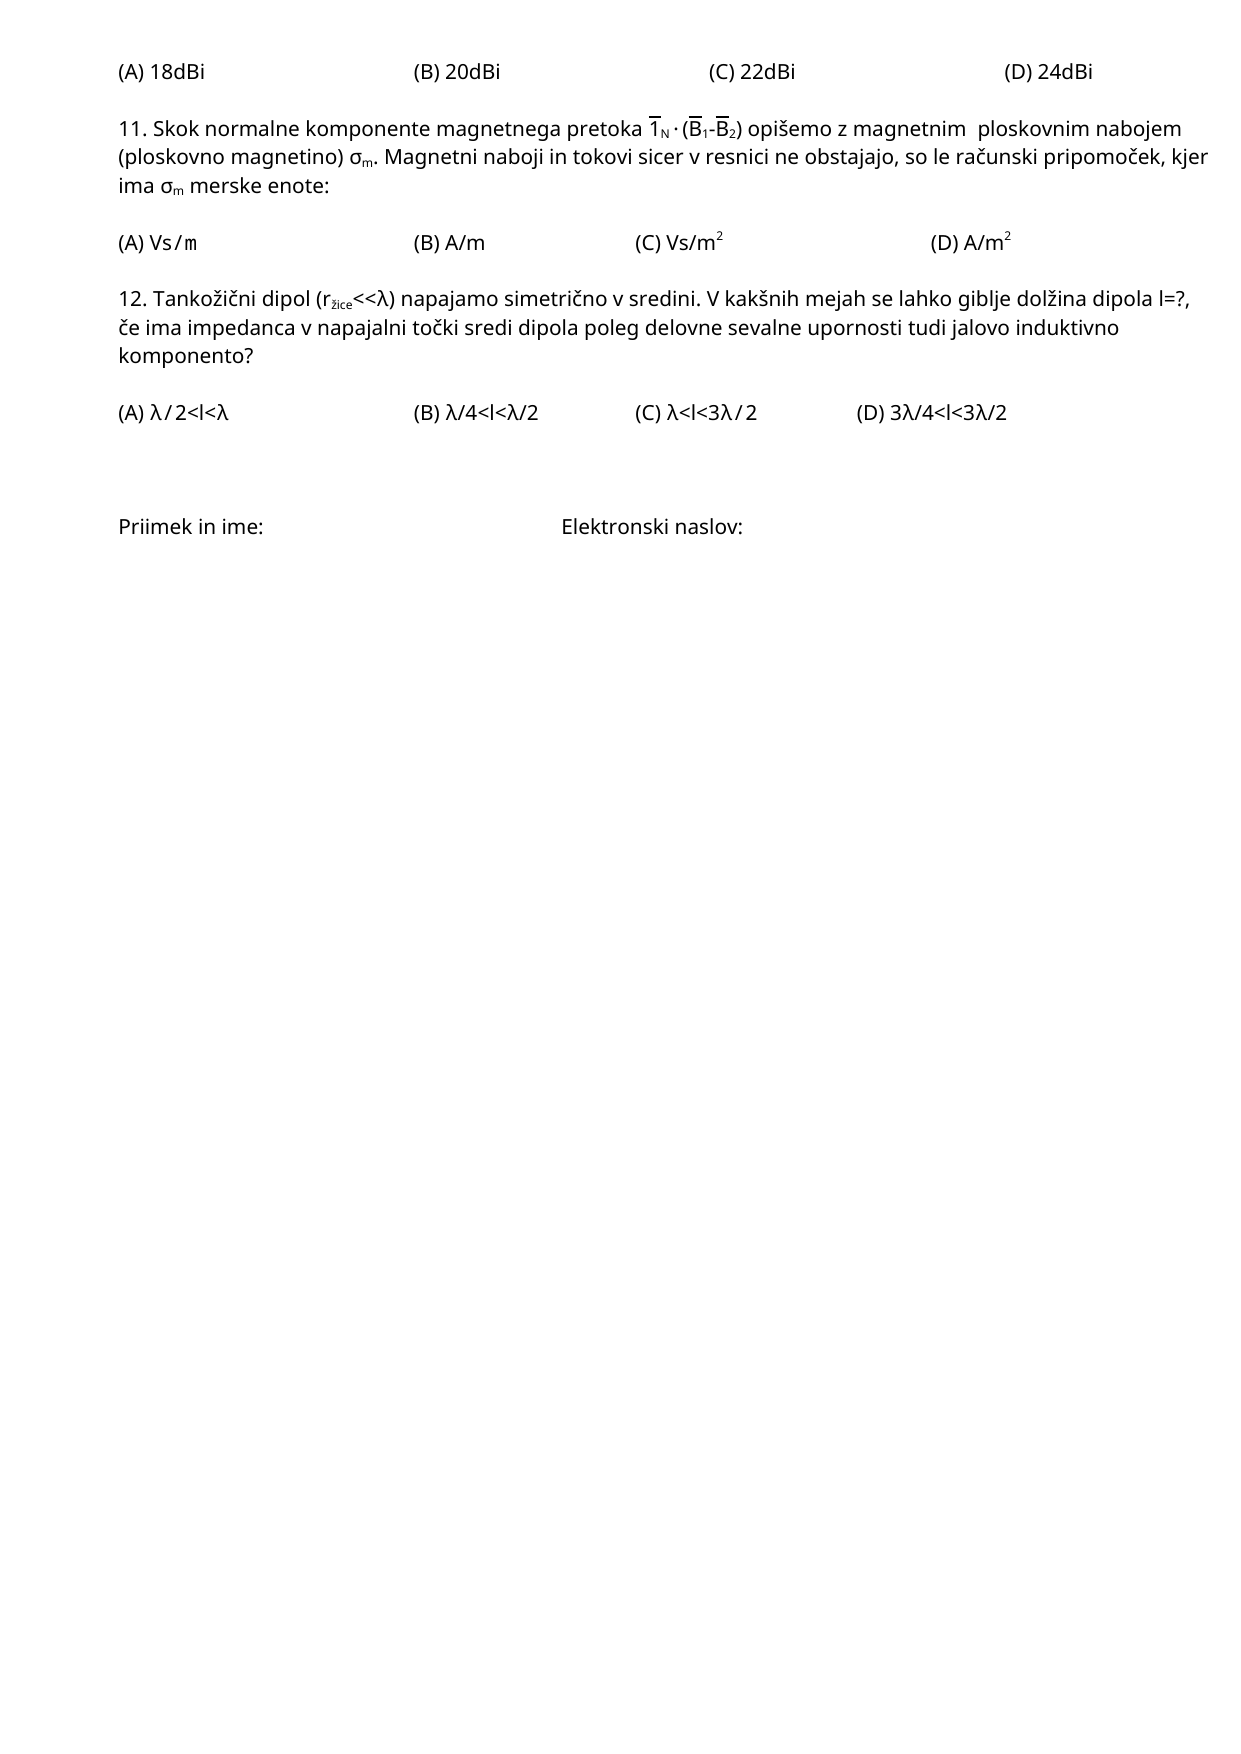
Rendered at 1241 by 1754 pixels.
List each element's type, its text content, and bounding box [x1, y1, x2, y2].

text (A) λ/2<l<λ (B) λ/4<l<λ/2 (C) λ<l<3λ/2 (D) 3λ/4<l<3λ/2 [118, 398, 1212, 427]
text (A) Vs/m (B) A/m (C) Vs/m2 (D) A/m2 [118, 228, 1212, 256]
text 11. Skok normalne komponente magnetnega pretoka 1N∙(B1-B2) opišemo z magnetnim ploskovnim nabojem (ploskovno magnetino) σm. Magnetni naboji in tokovi sicer v resnici ne obstajajo, so le računski pripomoček, kjer ima σm merske enote: [118, 114, 1212, 199]
text 12. Tankožični dipol (ržice<<λ) napajamo simetrično v sredini. V kakšnih mejah se lahko giblje dolžina dipola l=?, če ima impedanca v napajalni točki sredi dipola poleg delovne sevalne upornosti tudi jalovo induktivno komponento? [118, 284, 1212, 370]
text (A) 18dBi (B) 20dBi (C) 22dBi (D) 24dBi [118, 57, 1212, 85]
text Priimek in ime: Elektronski naslov: [118, 512, 1212, 540]
